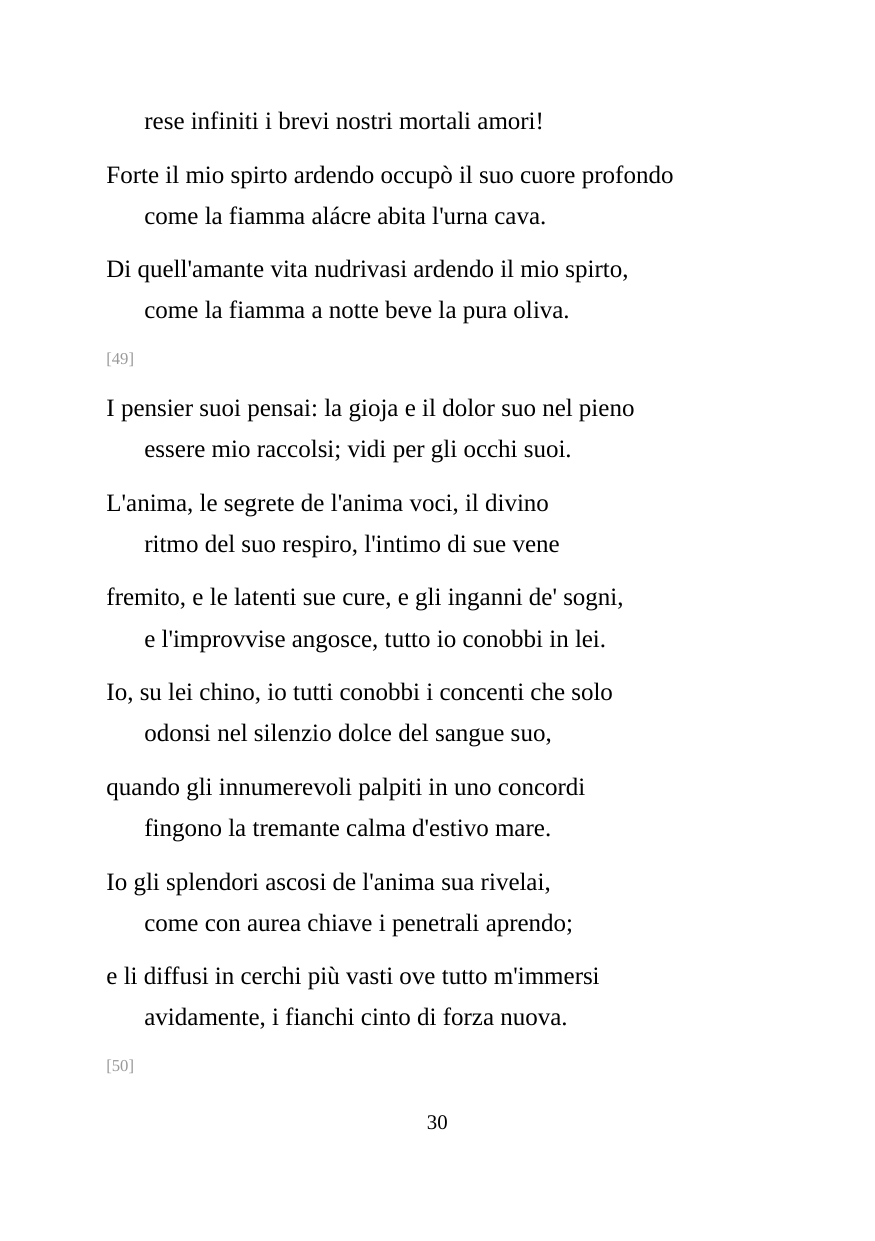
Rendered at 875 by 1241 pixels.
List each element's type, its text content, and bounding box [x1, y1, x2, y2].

text ritmo del suo respiro, l'intimo di sue vene [144, 529, 768, 558]
text L'anima, le segrete de l'anima voci, il divino [106, 488, 768, 517]
text fremito, e le latenti sue cure, e gli inganni de' sogni, [106, 582, 768, 611]
text rese infiniti i brevi nostri mortali amori! [144, 106, 768, 135]
text Io, su lei chino, io tutti conobbi i concenti che solo [106, 677, 768, 706]
text [50] [106, 1056, 768, 1075]
text I pensier suoi pensai: la gioja e il dolor suo nel pieno [106, 393, 768, 422]
text Io gli splendori ascosi de l'anima sua rivelai, [106, 867, 768, 895]
text come la fiamma alácre abita l'urna cava. [144, 201, 768, 230]
text Di quell'amante vita nudrivasi ardendo il mio spirto, [106, 254, 768, 283]
text essere mio raccolsi; vidi per gli occhi suoi. [144, 434, 768, 463]
text [49] [106, 349, 768, 368]
text odonsi nel silenzio dolce del sangue suo, [144, 718, 768, 747]
text quando gli innumerevoli palpiti in uno concordi [106, 772, 768, 801]
text fingono la tremante calma d'estivo mare. [144, 813, 768, 842]
text avidamente, i fianchi cinto di forza nuova. [144, 1002, 768, 1031]
text Forte il mio spirto ardendo occupò il suo cuore profondo [106, 160, 768, 188]
text e li diffusi in cerchi più vasti ove tutto m'immersi [106, 961, 768, 990]
text come con aurea chiave i penetrali aprendo; [144, 908, 768, 936]
text come la fiamma a notte beve la pura oliva. [144, 296, 768, 324]
text e l'improvvise angosce, tutto io conobbi in lei. [144, 624, 768, 652]
